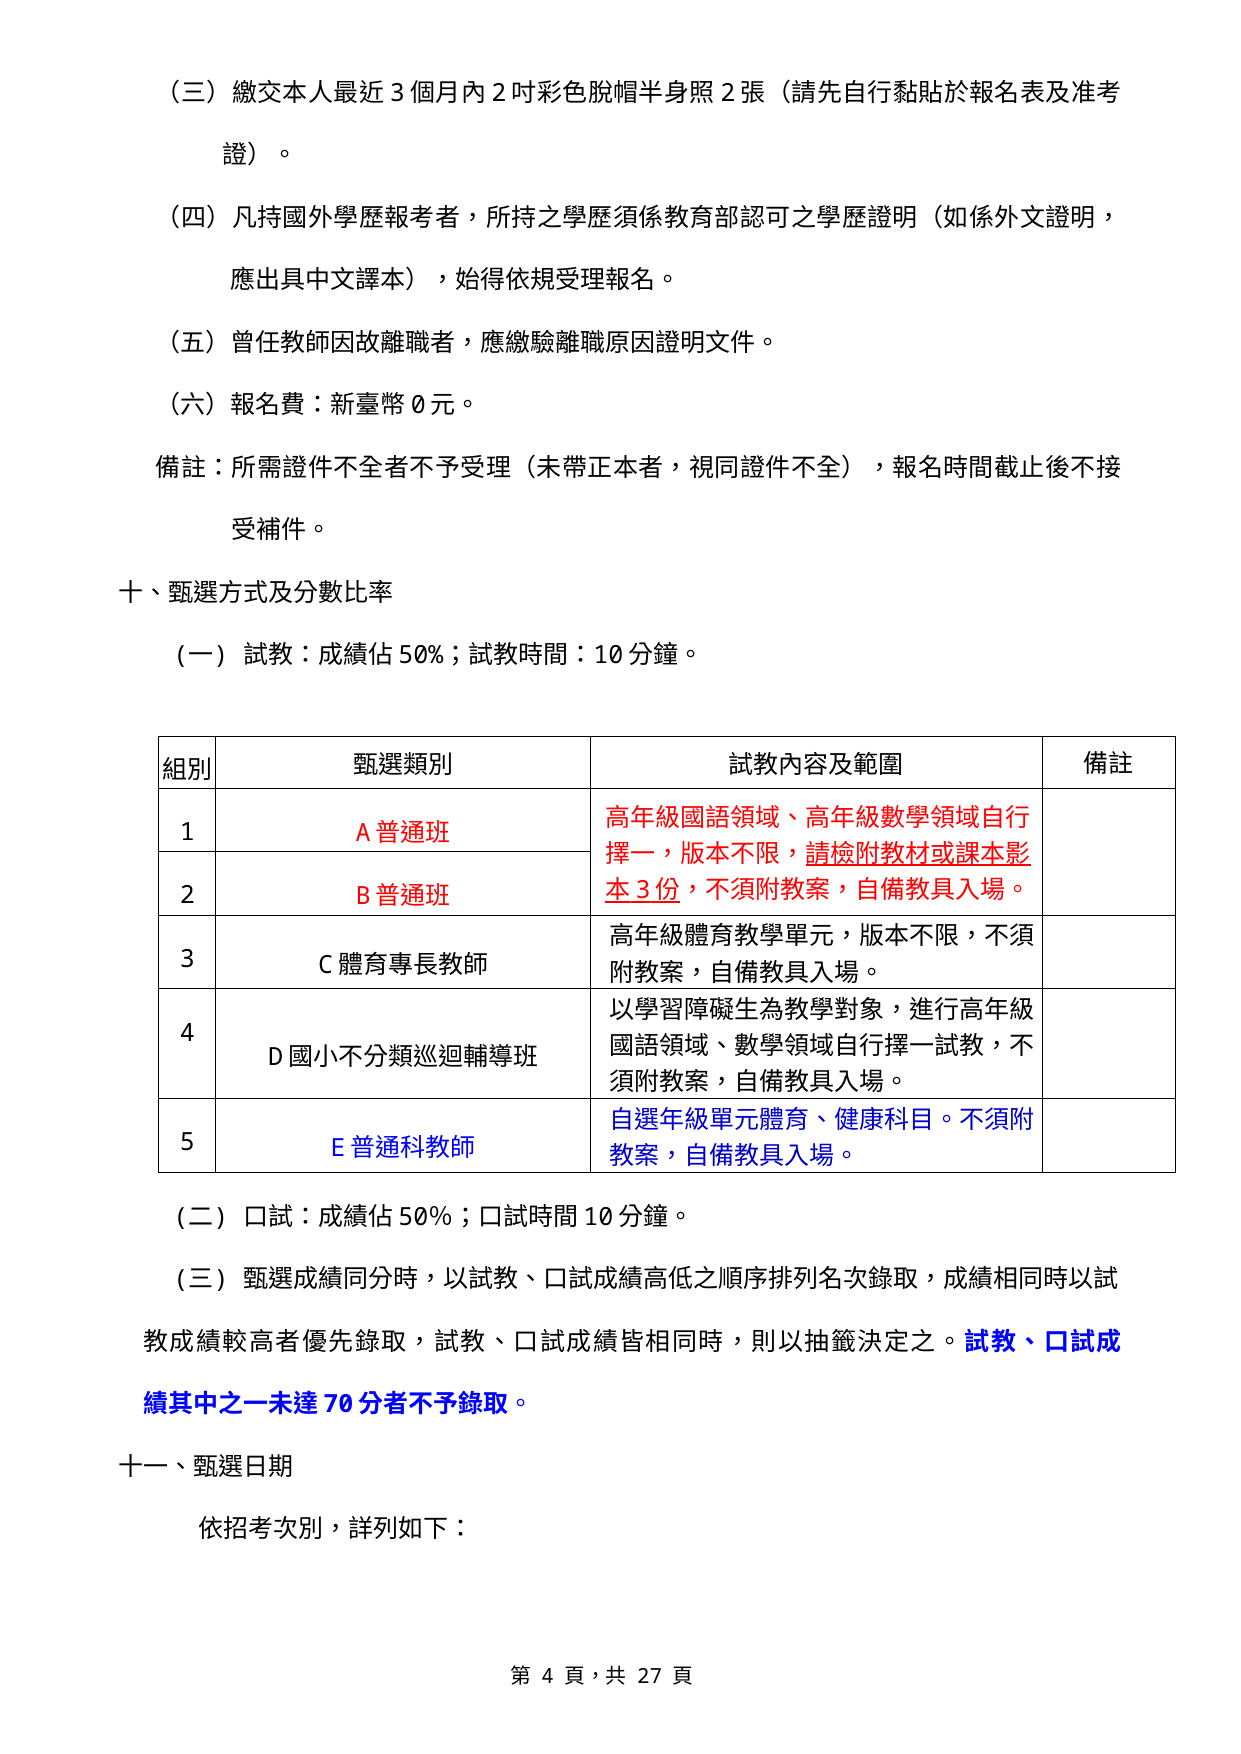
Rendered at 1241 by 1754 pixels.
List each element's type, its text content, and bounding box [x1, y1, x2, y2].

table_cell D國小不分類巡迴輔導班 [216, 989, 590, 1098]
table_cell 高年級國語領域、高年級數學領域自行擇一，版本不限，請檢附教材或課本影本3份，不須附教案，自備教具入場。 [591, 789, 1042, 915]
text (一) 試教：成績佔50%；試教時間：10分鐘。 [143, 611, 1122, 673]
table_cell 4 [159, 989, 215, 1098]
table_cell 5 [159, 1099, 215, 1172]
text （三）繳交本人最近3個月內2吋彩色脫帽半身照2張（請先自行黏貼於報名表及准考證）。 [156, 48, 1122, 173]
table_cell 以學習障礙生為教學對象，進行高年級國語領域、數學領域自行擇一試教，不須附教案，自備教具入場。 [591, 989, 1042, 1098]
table_cell [1043, 916, 1175, 988]
table_cell C體育專長教師 [216, 916, 590, 988]
table_cell 2 [159, 852, 215, 915]
table_cell 1 [159, 789, 215, 851]
text （六）報名費：新臺幣0元。 [156, 361, 1122, 423]
table_header 組別 [159, 737, 215, 788]
table_header 甄選類別 [216, 737, 590, 788]
text 十一、甄選日期 [118, 1423, 1122, 1485]
table_cell [1043, 789, 1175, 915]
table_header 備註 [1043, 737, 1175, 788]
table_cell 高年級體育教學單元，版本不限，不須附教案，自備教具入場。 [591, 916, 1042, 988]
table_cell A普通班 [216, 789, 590, 851]
text 備註：所需證件不全者不予受理（未帶正本者，視同證件不全），報名時間截止後不接受補件。 [155, 423, 1122, 548]
table_cell [1043, 989, 1175, 1098]
text 十、甄選方式及分數比率 [118, 548, 1122, 611]
text 依招考次別，詳列如下： [168, 1485, 1122, 1548]
text (二) 口試：成績佔50％；口試時間10分鐘。 [143, 1173, 1122, 1235]
text （五）曾任教師因故離職者，應繳驗離職原因證明文件。 [156, 298, 1122, 361]
text （四）凡持國外學歷報考者，所持之學歷須係教育部認可之學歷證明（如係外文證明， 應出具中文譯本），始得依規受理報名。 [156, 173, 1122, 298]
table_cell [1043, 1099, 1175, 1172]
table_cell 3 [159, 916, 215, 988]
table_cell E普通科教師 [216, 1099, 590, 1172]
table_header 試教內容及範圍 [591, 737, 1042, 788]
text (三) 甄選成績同分時，以試教、口試成績高低之順序排列名次錄取，成績相同時以試教成績較高者優先錄取，試教、口試成績皆相同時，則以抽籤決定之。試教、口試成 績其中之一未達70分者不予錄取。 [143, 1235, 1122, 1423]
table_cell B普通班 [216, 852, 590, 915]
table_cell 自選年級單元體育、健康科目。不須附教案，自備教具入場。 [591, 1099, 1042, 1172]
